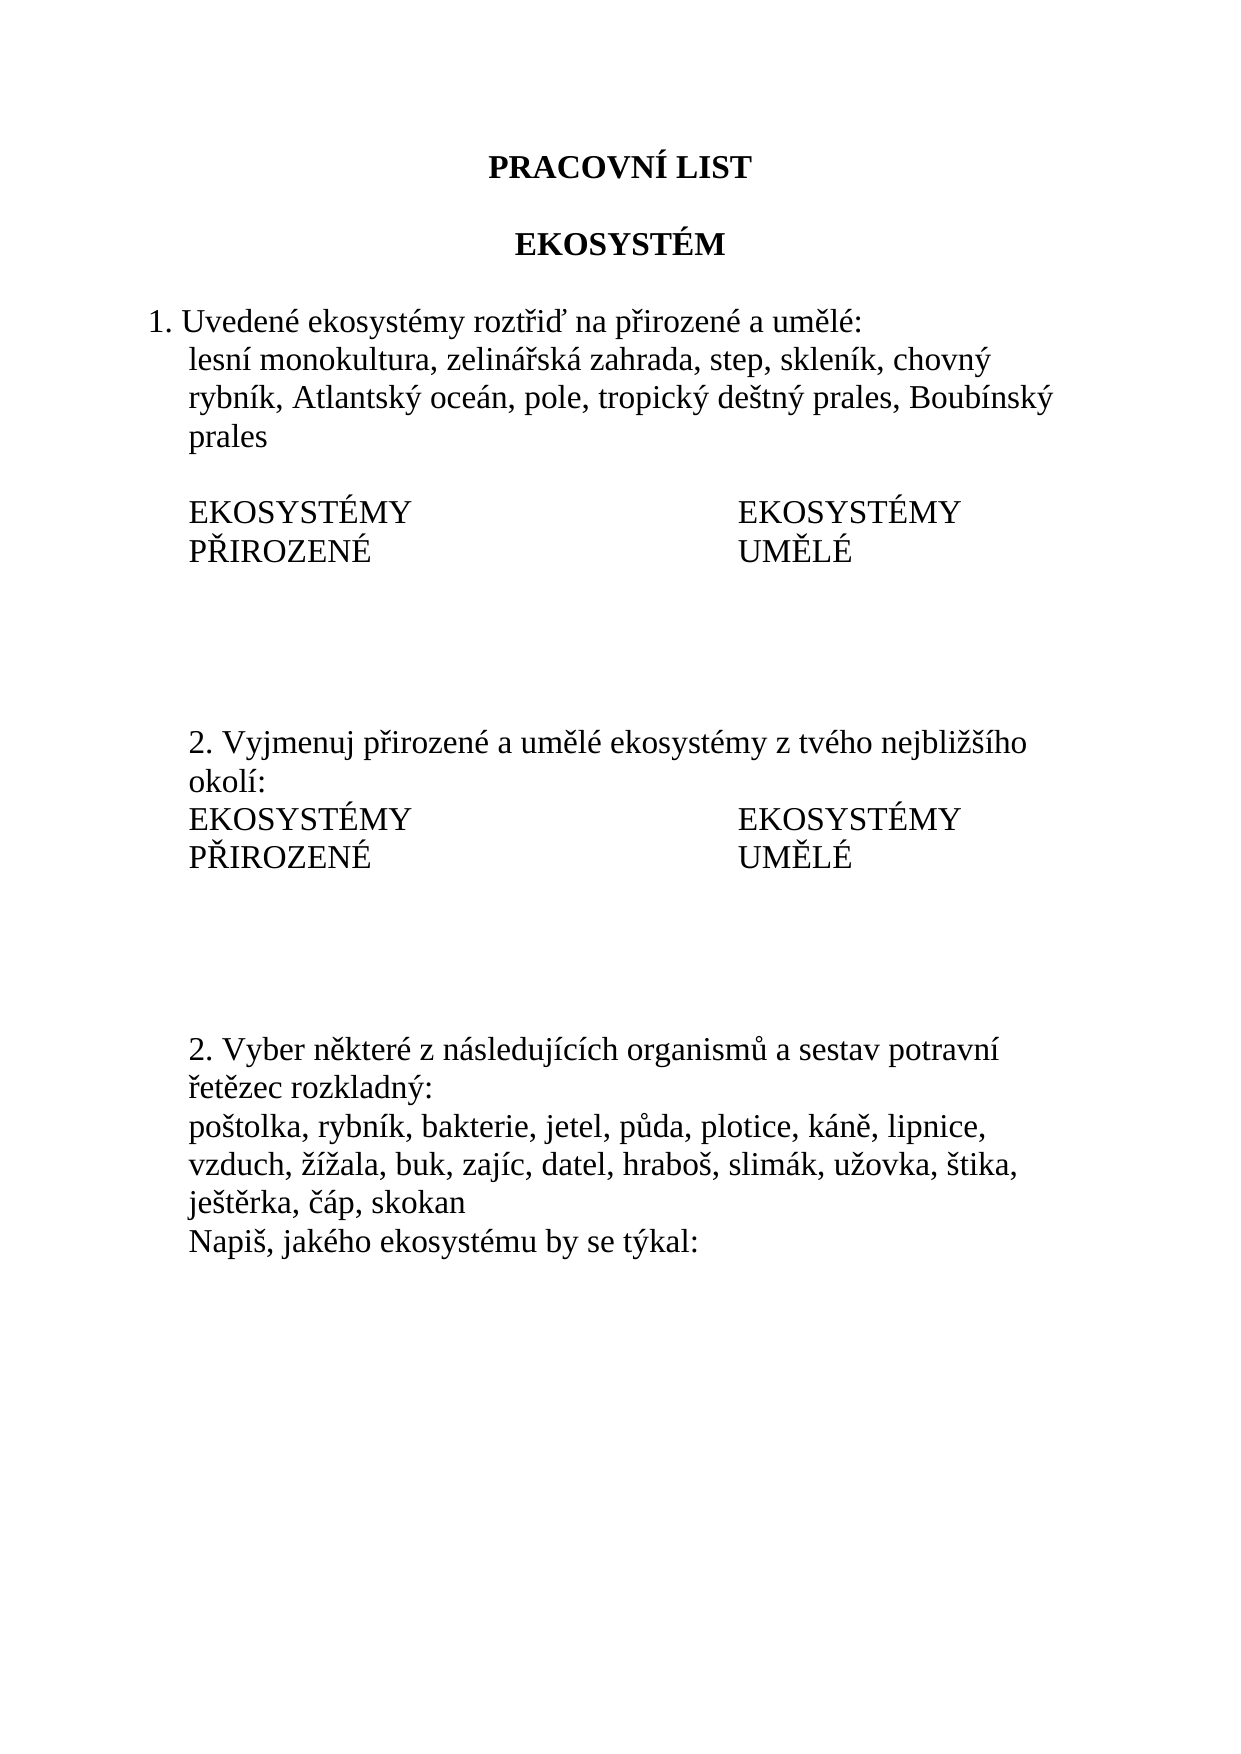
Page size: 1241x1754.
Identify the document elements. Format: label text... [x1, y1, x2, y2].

text Napiš, jakého ekosystému by se týkal: [188, 1221, 1093, 1259]
text EKOSYSTÉMY EKOSYSTÉMY [188, 493, 1093, 531]
text EKOSYSTÉMY EKOSYSTÉMY [188, 799, 1093, 838]
text PŘIROZENÉ UMĚLÉ [188, 531, 1093, 569]
text PRACOVNÍ LIST [148, 148, 1093, 186]
text 2. Vyber některé z následujících organismů a sestav potravní řetězec rozkladný: [188, 1029, 1093, 1106]
text poštolka, rybník, bakterie, jetel, půda, plotice, káně, lipnice, vzduch, žížala, buk, zajíc, datel, hraboš, slimák, užovka, štika, ještěrka, čáp, skokan [188, 1106, 1093, 1221]
text PŘIROZENÉ UMĚLÉ [188, 838, 1093, 876]
text 2. Vyjmenuj přirozené a umělé ekosystémy z tvého nejbližšího okolí: [188, 723, 1093, 799]
text EKOSYSTÉM [148, 224, 1093, 263]
text lesní monokultura, zelinářská zahrada, step, skleník, chovný rybník, Atlantský oceán, pole, tropický deštný prales, Boubínský prales [188, 339, 1093, 454]
text 1. Uvedené ekosystémy roztřiď na přirozené a umělé: [148, 301, 1093, 339]
